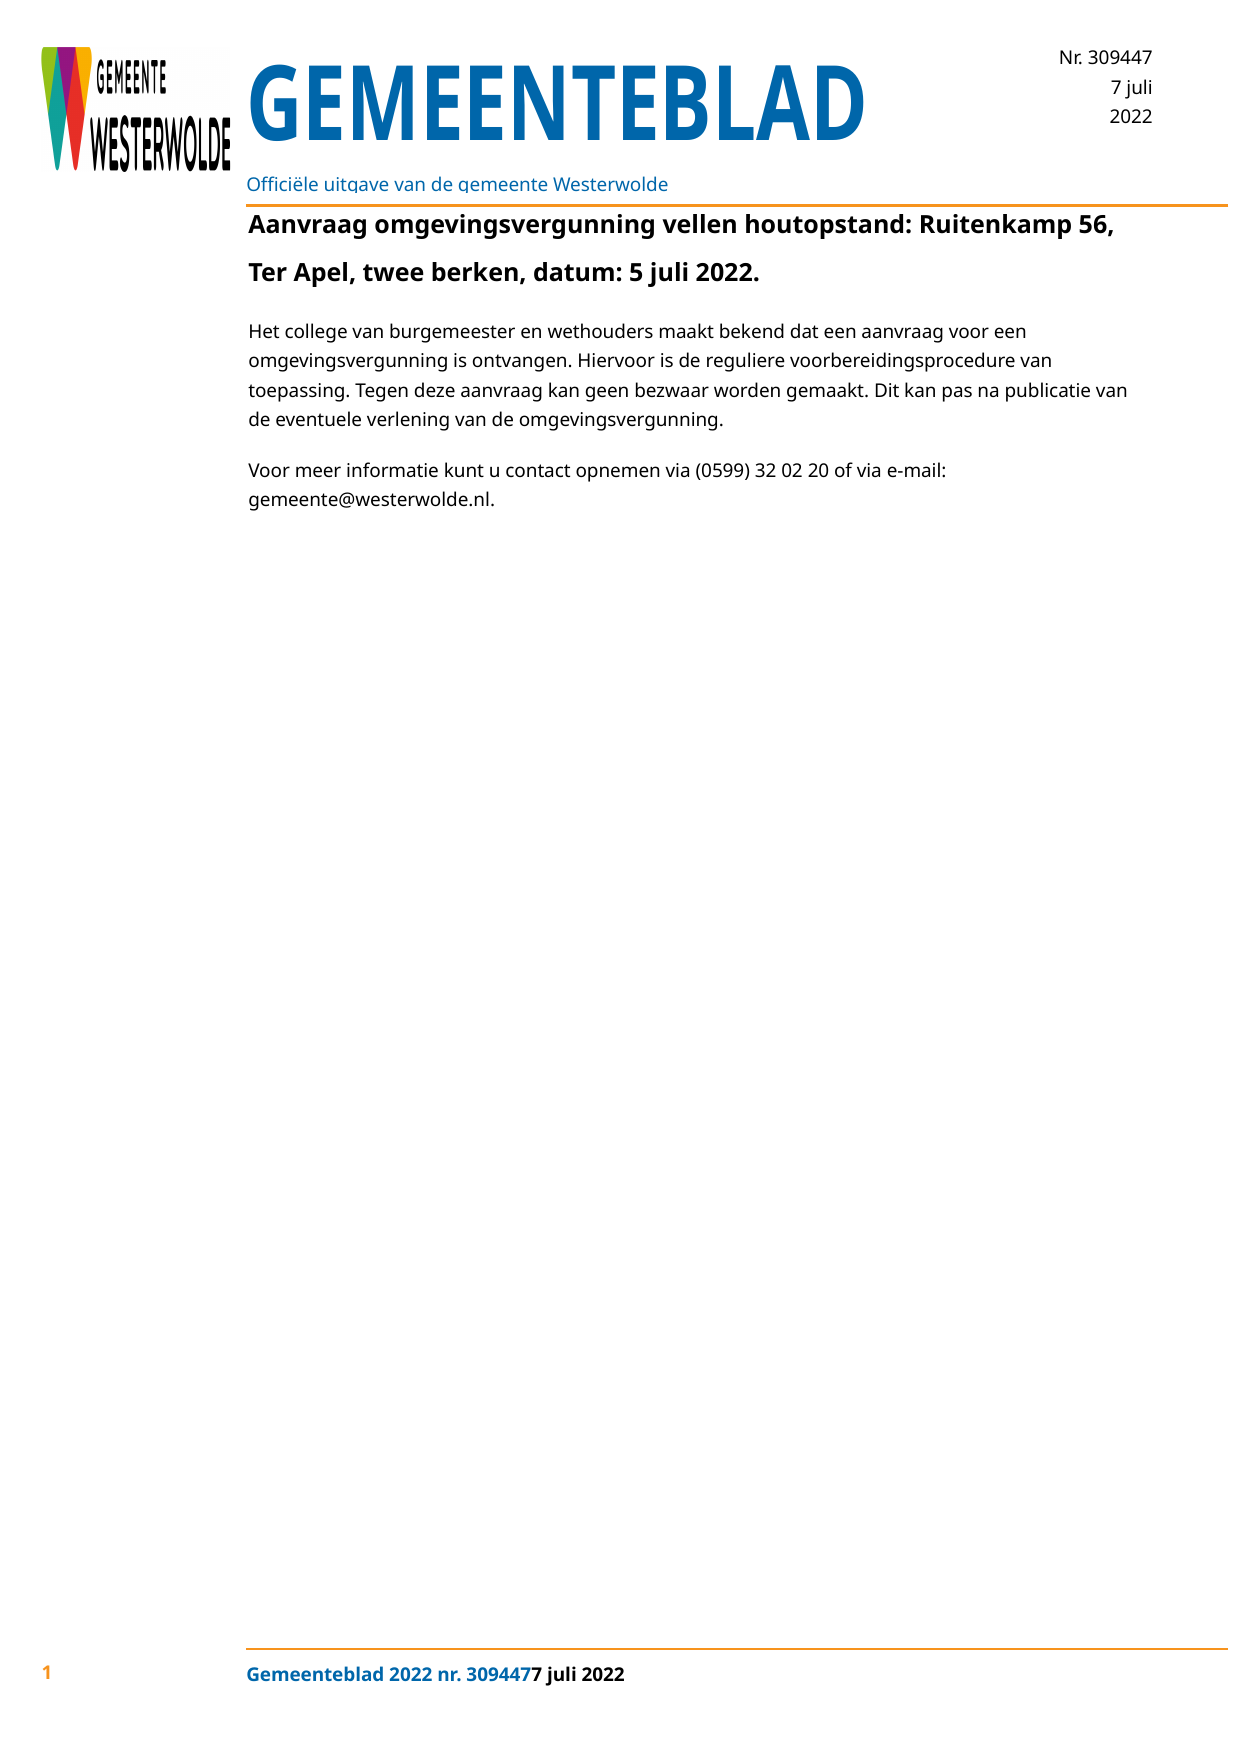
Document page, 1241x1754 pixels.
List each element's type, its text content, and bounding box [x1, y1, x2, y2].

text Voor meer informatie kunt u contact opnemen via (0599) 32 02 20 of via e-mail: gemeente@westerwolde.nl. [248, 457, 1152, 512]
picture [41, 47, 231, 172]
text Aanvraag omgevingsvergunning vellen houtopstand: Ruitenkamp 56, Ter Apel, twee berken, datum: 5 juli 2022. [248, 207, 1152, 288]
text Het college van burgemeester en wethouders maakt bekend dat een aanvraag voor een omgevingsvergunning is ontvangen. Hiervoor is de reguliere voorbereidingsprocedure van toepassing. Tegen deze aanvraag kan geen bezwaar worden gemaakt. Dit kan pas na publicatie van de eventuele verlening van de omgevingsvergunning. [248, 318, 1152, 432]
